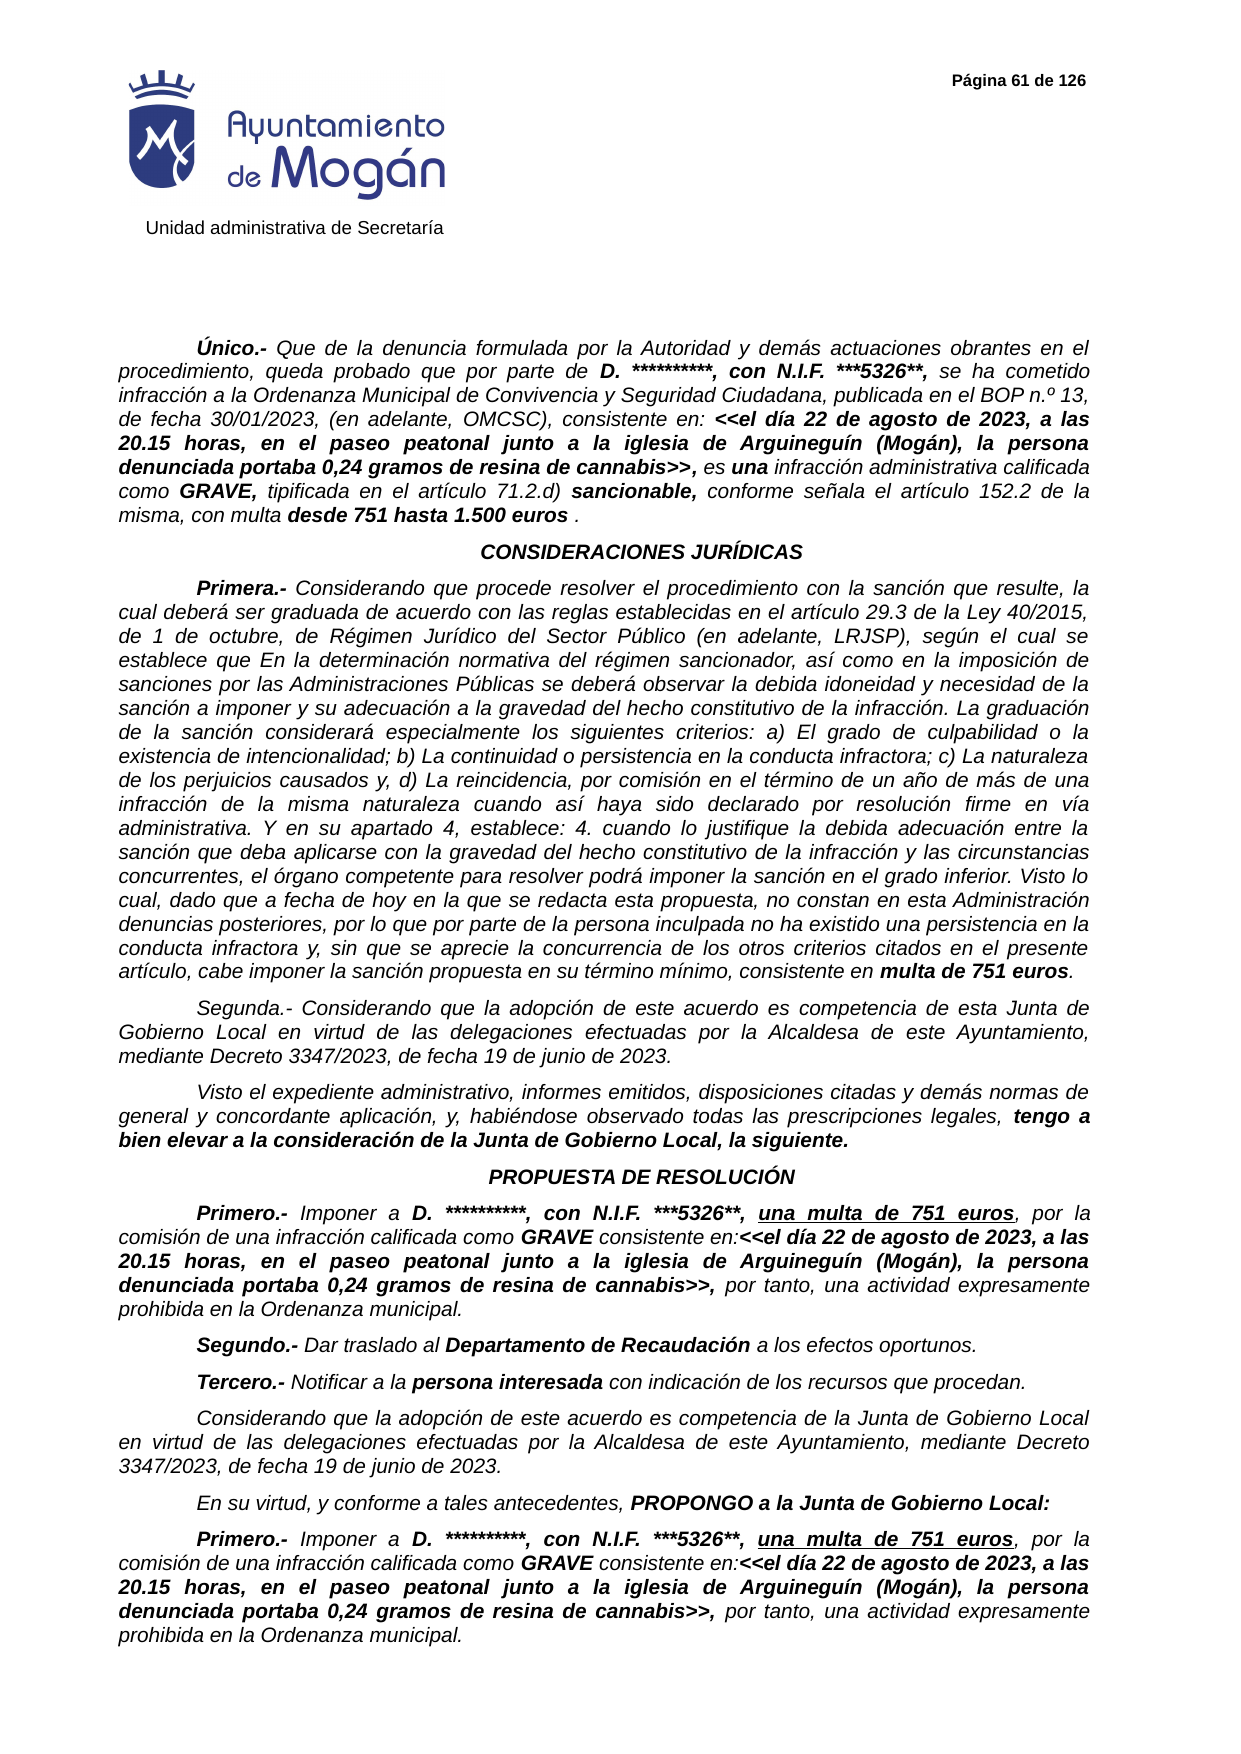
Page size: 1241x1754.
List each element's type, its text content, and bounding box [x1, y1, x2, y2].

text Considerando que la adopción de este acuerdo es competencia de la Junta de Gobierno Local en virtud de las delegaciones efectuadas por la Alcaldesa de este Ayuntamiento, mediante Decreto 3347/2023, de fecha 19 de junio de 2023. [118, 1406, 1092, 1478]
picture [128, 70, 445, 206]
text Tercero.- Notificar a la persona interesada con indicación de los recursos que procedan. [118, 1370, 1092, 1394]
text Primera.- Considerando que procede resolver el procedimiento con la sanción que resulte, la cual deberá ser graduada de acuerdo con las reglas establecidas en el artículo 29.3 de la Ley 40/2015, de 1 de octubre, de Régimen Jurídico del Sector Público (en adelante, LRJSP), según el cual se establece que En la determinación normativa del régimen sancionador, así como en la imposición de sanciones por las Administraciones Públicas se deberá observar la debida idoneidad y necesidad de la sanción a imponer y su adecuación a la gravedad del hecho constitutivo de la infracción. La graduación de la sanción considerará especialmente los siguientes criterios: a) El grado de culpabilidad o la existencia de intencionalidad; b) La continuidad o persistencia en la conducta infractora; c) La naturaleza de los perjuicios causados y, d) La reincidencia, por comisión en el término de un año de más de una infracción de la misma naturaleza cuando así haya sido declarado por resolución firme en vía administrativa. Y en su apartado 4, establece: 4. cuando lo justifique la debida adecuación entre la sanción que deba aplicarse con la gravedad del hecho constitutivo de la infracción y las circunstancias concurrentes, el órgano competente para resolver podrá imponer la sanción en el grado inferior. Visto lo cual, dado que a fecha de hoy en la que se redacta esta propuesta, no constan en esta Administración denuncias posteriores, por lo que por parte de la persona inculpada no ha existido una persistencia en la conducta infractora y, sin que se aprecie la concurrencia de los otros criterios citados en el presente artículo, cabe imponer la sanción propuesta en su término mínimo, consistente en multa de 751 euros. [118, 576, 1092, 983]
text Primero.- Imponer a D. **********, con N.I.F. ***5326**, una multa de 751 euros, por la comisión de una infracción calificada como GRAVE consistente en:<<el día 22 de agosto de 2023, a las 20.15 horas, en el paseo peatonal junto a la iglesia de Arguineguín (Mogán), la persona denunciada portaba 0,24 gramos de resina de cannabis>>, por tanto, una actividad expresamente prohibida en la Ordenanza municipal. [118, 1201, 1092, 1321]
text PROPUESTA DE RESOLUCIÓN [118, 1164, 1092, 1188]
text Visto el expediente administrativo, informes emitidos, disposiciones citadas y demás normas de general y concordante aplicación, y, habiéndose observado todas las prescripciones legales, tengo a bien elevar a la consideración de la Junta de Gobierno Local, la siguiente. [118, 1080, 1092, 1152]
text Segunda.- Considerando que la adopción de este acuerdo es competencia de esta Junta de Gobierno Local en virtud de las delegaciones efectuadas por la Alcaldesa de este Ayuntamiento, mediante Decreto 3347/2023, de fecha 19 de junio de 2023. [118, 996, 1092, 1068]
text CONSIDERACIONES JURÍDICAS [118, 539, 1092, 563]
text En su virtud, y conforme a tales antecedentes, PROPONGO a la Junta de Gobierno Local: [118, 1491, 1092, 1514]
text Primero.- Imponer a D. **********, con N.I.F. ***5326**, una multa de 751 euros, por la comisión de una infracción calificada como GRAVE consistente en:<<el día 22 de agosto de 2023, a las 20.15 horas, en el paseo peatonal junto a la iglesia de Arguineguín (Mogán), la persona denunciada portaba 0,24 gramos de resina de cannabis>>, por tanto, una actividad expresamente prohibida en la Ordenanza municipal. [118, 1527, 1092, 1647]
text Único.- Que de la denuncia formulada por la Autoridad y demás actuaciones obrantes en el procedimiento, queda probado que por parte de D. **********, con N.I.F. ***5326**, se ha cometido infracción a la Ordenanza Municipal de Convivencia y Seguridad Ciudadana, publicada en el BOP n.º 13, de fecha 30/01/2023, (en adelante, OMCSC), consistente en: <<el día 22 de agosto de 2023, a las 20.15 horas, en el paseo peatonal junto a la iglesia de Arguineguín (Mogán), la persona denunciada portaba 0,24 gramos de resina de cannabis>>, es una infracción administrativa calificada como GRAVE, tipificada en el artículo 71.2.d) sancionable, conforme señala el artículo 152.2 de la misma, con multa desde 751 hasta 1.500 euros . [118, 335, 1092, 527]
text Segundo.- Dar traslado al Departamento de Recaudación a los efectos oportunos. [118, 1333, 1092, 1357]
